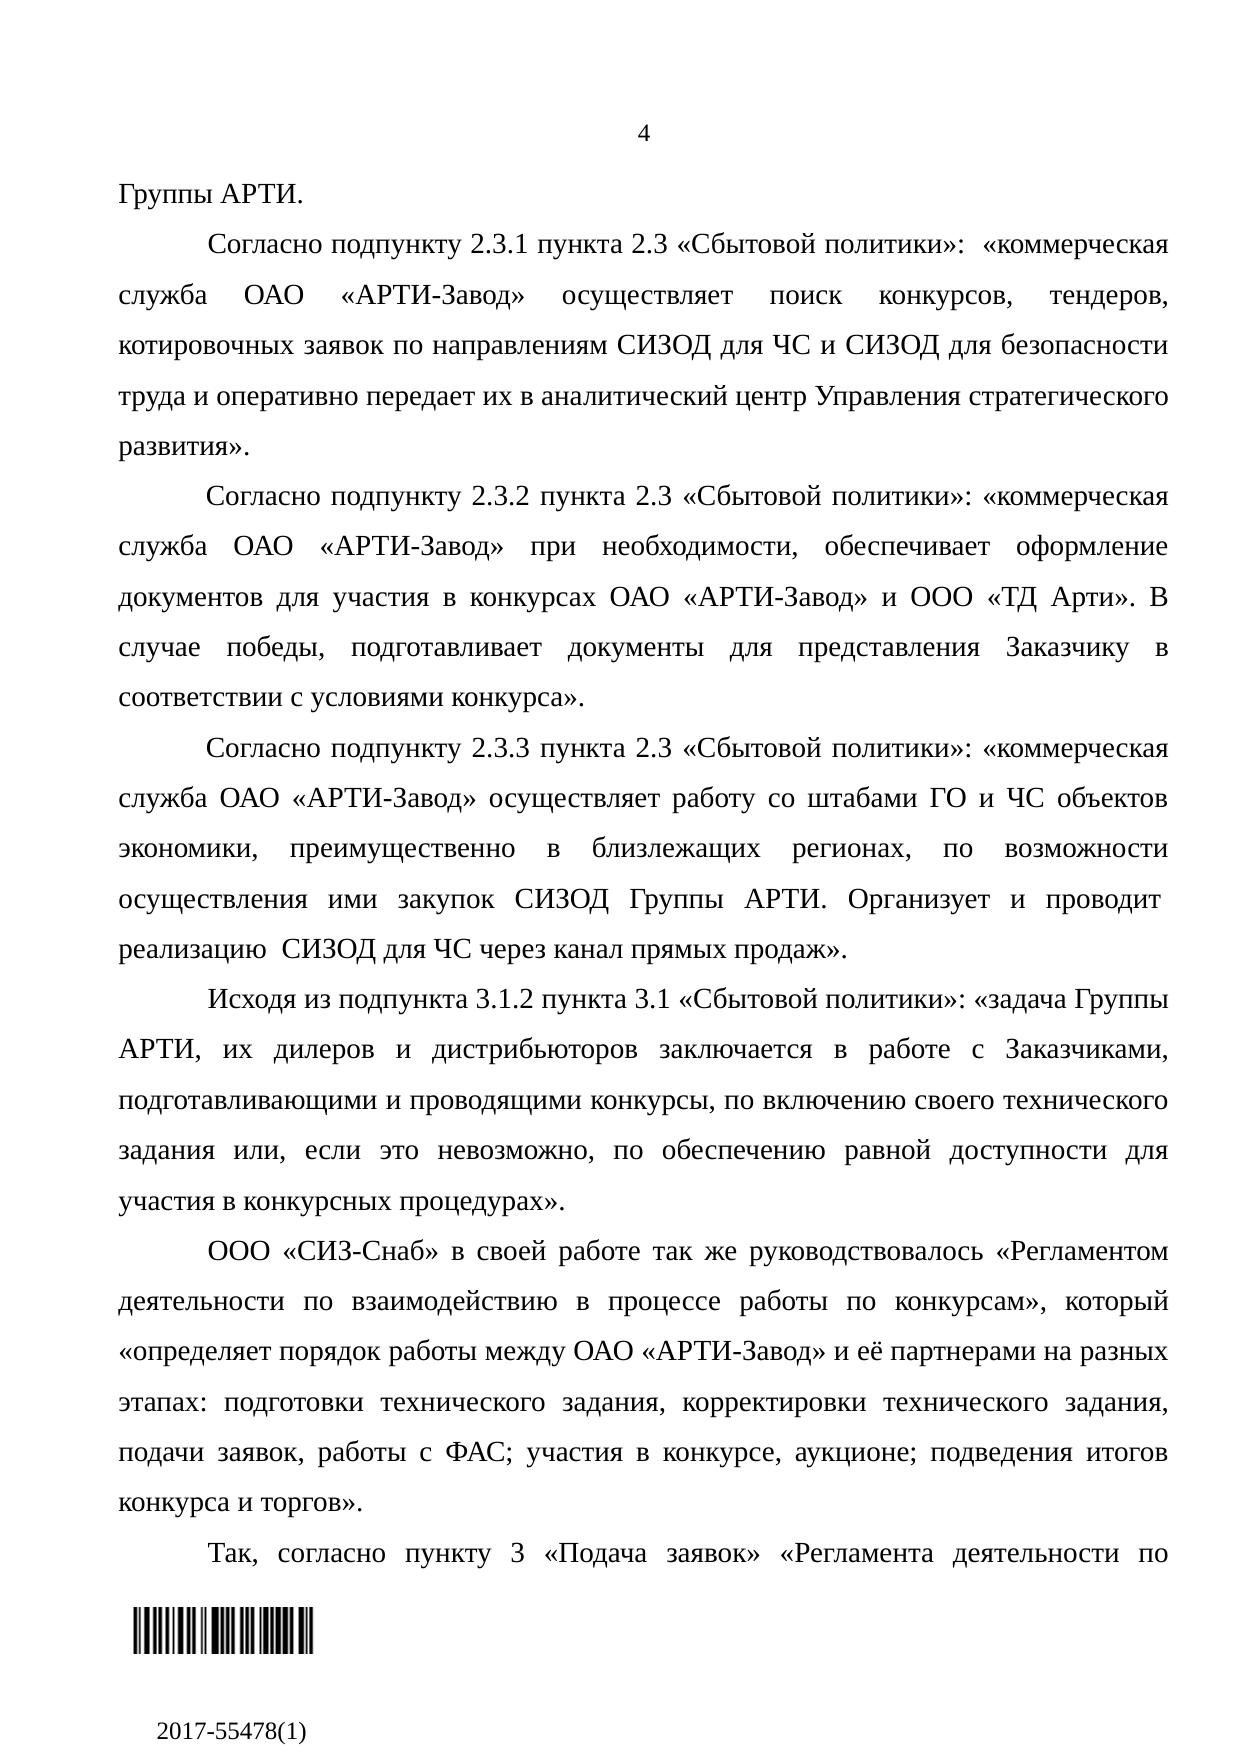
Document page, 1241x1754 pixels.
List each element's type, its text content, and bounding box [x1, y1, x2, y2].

text Исходя из подпункта 3.1.2 пункта 3.1 «Сбытовой политики»: «задача Группы АРТИ, их дилеров и дистрибьюторов заключается в работе с Заказчиками, подготавливающими и проводящими конкурсы, по включению своего технического задания или, если это невозможно, по обеспечению равной доступности для участия в конкурсных процедурах». [118, 981, 1170, 1216]
text Согласно подпункту 2.3.2 пункта 2.3 «Сбытовой политики»: «коммерческая служба ОАО «АРТИ-Завод» при необходимости, обеспечивает оформление документов для участия в конкурсах ОАО «АРТИ-Завод» и ООО «ТД Арти». В случае победы, подготавливает документы для представления Заказчику в соответствии с условиями конкурса». [118, 478, 1170, 713]
text Группы АРТИ. [118, 176, 1170, 210]
text Согласно подпункту 2.3.3 пункта 2.3 «Сбытовой политики»: «коммерческая служба ОАО «АРТИ-Завод» осуществляет работу со штабами ГО и ЧС объектов экономики, преимущественно в близлежащих регионах, по возможности осуществления ими закупок СИЗОД Группы АРТИ. Организует и проводит реализацию СИЗОД для ЧС через канал прямых продаж». [118, 730, 1170, 964]
text Так, согласно пункту 3 «Подача заявок» «Регламента деятельности по [118, 1535, 1170, 1568]
text ООО «СИЗ-Снаб» в своей работе так же руководствовалось «Регламентом деятельности по взаимодействию в процессе работы по конкурсам», который «определяет порядок работы между ОАО «АРТИ-Завод» и её партнерами на разных этапах: подготовки технического задания, корректировки технического задания, подачи заявок, работы с ФАС; участия в конкурсе, аукционе; подведения итогов конкурса и торгов». [118, 1233, 1170, 1518]
text Согласно подпункту 2.3.1 пункта 2.3 «Сбытовой политики»: «коммерческая служба ОАО «АРТИ-Завод» осуществляет поиск конкурсов, тендеров, котировочных заявок по направлениям СИЗОД для ЧС и СИЗОД для безопасности труда и оперативно передает их в аналитический центр Управления стратегического развития». [118, 227, 1170, 461]
picture [118, 1607, 331, 1654]
